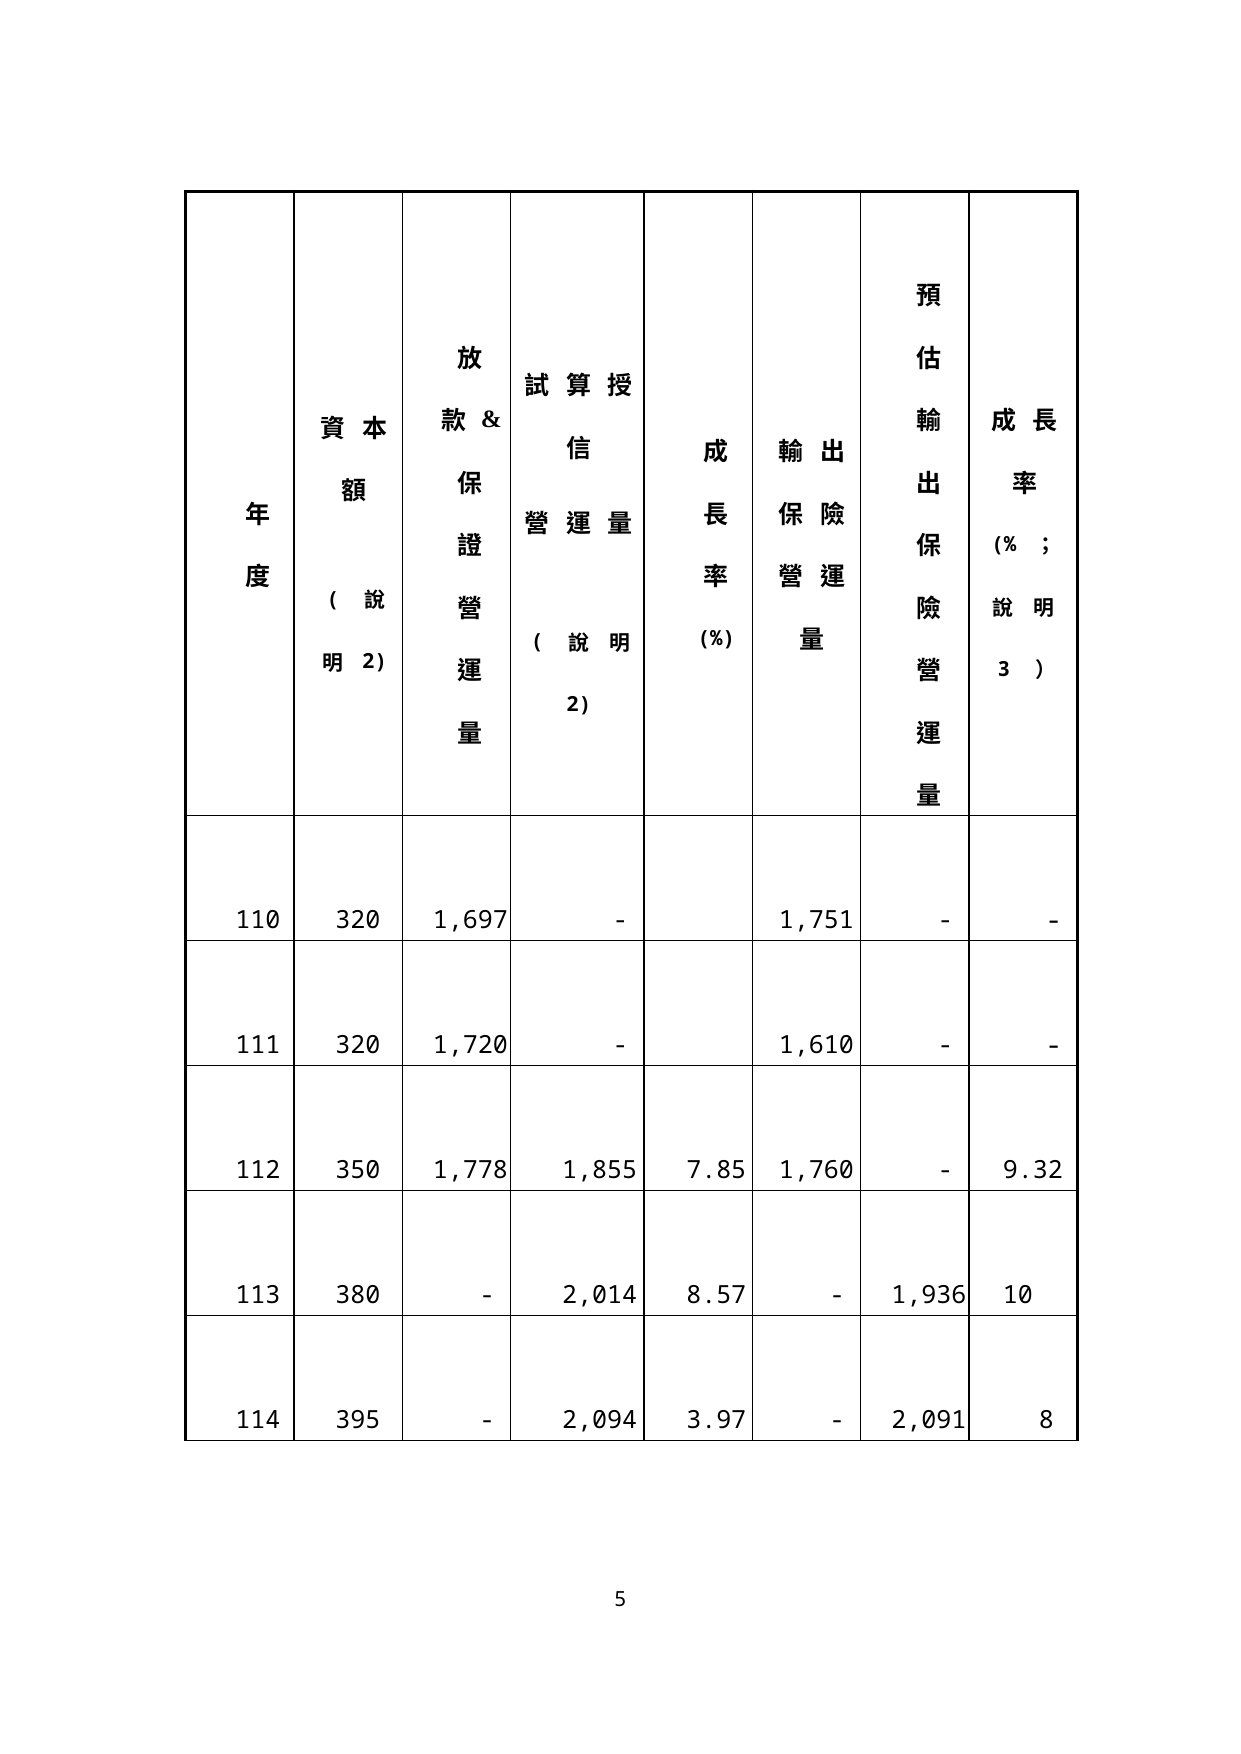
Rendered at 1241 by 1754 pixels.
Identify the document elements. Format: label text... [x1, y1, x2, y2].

table_cell 395 [295, 1316, 402, 1439]
table_header 預估輸 出保險 營運量 [861, 193, 968, 814]
table_cell - [861, 1066, 968, 1189]
table_cell 2,014 [511, 1191, 643, 1314]
table_cell 1,936 [861, 1191, 968, 1314]
table_cell 350 [295, 1066, 402, 1189]
table_cell [645, 816, 752, 939]
table_header 試算授信 營運量 (說明2) [511, 193, 643, 814]
table_cell [645, 941, 752, 1064]
table_cell 2,094 [511, 1316, 643, 1439]
table_cell 7.85 [645, 1066, 752, 1189]
table_header 放款&保證營運量 [403, 193, 510, 814]
table_cell - [861, 816, 968, 939]
table_cell 2,091 [861, 1316, 968, 1439]
table_cell 320 [295, 816, 402, 939]
table_cell 1,720 [403, 941, 510, 1064]
table_header 輸出保險營運量 [753, 193, 860, 814]
table_cell 1,760 [753, 1066, 860, 1189]
table_cell 112 [187, 1066, 293, 1189]
table_cell - [970, 816, 1076, 939]
table_cell 1,778 [403, 1066, 510, 1189]
table_cell 380 [295, 1191, 402, 1314]
table_cell - [403, 1316, 510, 1439]
table_cell - [753, 1316, 860, 1439]
table_cell 3.97 [645, 1316, 752, 1439]
table_cell 8.57 [645, 1191, 752, 1314]
table_header 成長率(%) [645, 193, 752, 814]
table_cell 1,855 [511, 1066, 643, 1189]
table_cell 8 [970, 1316, 1076, 1439]
table_header 年度 [187, 193, 293, 814]
table_cell - [511, 941, 643, 1064]
table_cell 10 [970, 1191, 1076, 1314]
table_cell 111 [187, 941, 293, 1064]
table_header 資本額 (說明2) [295, 193, 402, 814]
table_header 成長率 (%；說明3） [970, 193, 1076, 814]
table_cell 1,697 [403, 816, 510, 939]
table_cell 1,751 [753, 816, 860, 939]
table_cell 1,610 [753, 941, 860, 1064]
table_cell 113 [187, 1191, 293, 1314]
table_cell 110 [187, 816, 293, 939]
table_cell 320 [295, 941, 402, 1064]
table_cell - [511, 816, 643, 939]
table_cell - [861, 941, 968, 1064]
table_cell - [403, 1191, 510, 1314]
table_cell - [970, 941, 1076, 1064]
table_cell - [753, 1191, 860, 1314]
table_cell 9.32 [970, 1066, 1076, 1189]
table_cell 114 [187, 1316, 293, 1439]
